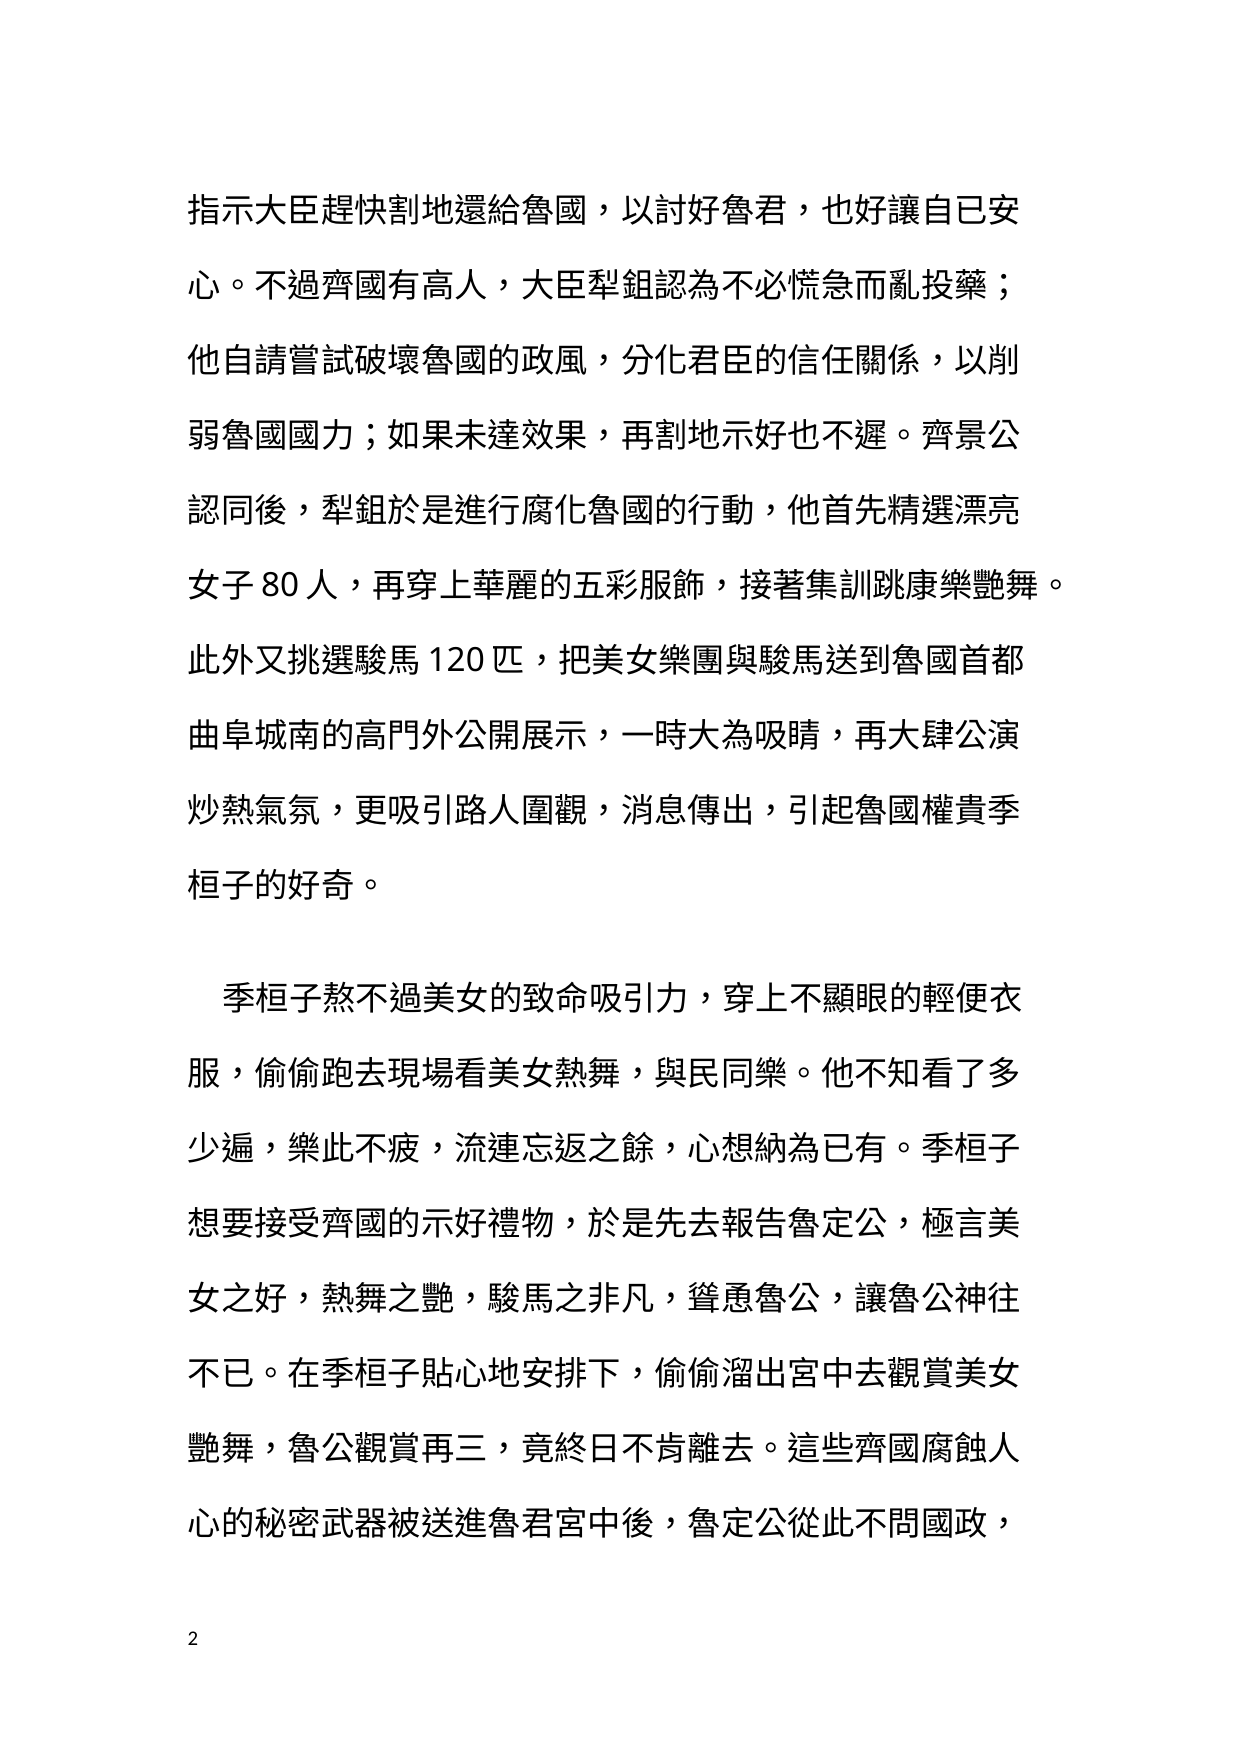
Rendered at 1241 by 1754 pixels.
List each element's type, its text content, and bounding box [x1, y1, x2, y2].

text 季桓子熬不過美女的致命吸引力，穿上不顯眼的輕便衣服，偷偷跑去現場看美女熱舞，與民同樂。他不知看了多少遍，樂此不疲，流連忘返之餘，心想納為已有。季桓子想要接受齊國的示好禮物，於是先去報告魯定公，極言美女之好，熱舞之艷，駿馬之非凡，聳恿魯公，讓魯公神往不已。在季桓子貼心地安排下，偷偷溜出宮中去觀賞美女艷舞，魯公觀賞再三，竟終日不肯離去。這些齊國腐蝕人心的秘密武器被送進魯君宮中後，魯定公從此不問國政， [187, 952, 1053, 1552]
text 齊國曾多次侵奪魯國的土地，如今孔子主政，國力日趨強盛，齊景公擔心如果孔子繼續在魯國執政，必定稱霸中原，而距離魯國最近的正是齊國，很可能先遭殃。齊景公指示大臣趕快割地還給魯國，以討好魯君，也好讓自已安心。不過齊國有高人，大臣犁鉏認為不必慌急而亂投藥；他自請嘗試破壞魯國的政風，分化君臣的信任關係，以削弱魯國國力；如果未達效果，再割地示好也不遲。齊景公認同後，犁鉏於是進行腐化魯國的行動，他首先精選漂亮女子80人，再穿上華麗的五彩服飾，接著集訓跳康樂艷舞。此外又挑選駿馬120匹，把美女樂團與駿馬送到魯國首都曲阜城南的高門外公開展示，一時大為吸睛，再大肆公演炒熱氣氛，更吸引路人圍觀，消息傳出，引起魯國權貴季桓子的好奇。 [187, 164, 1053, 914]
